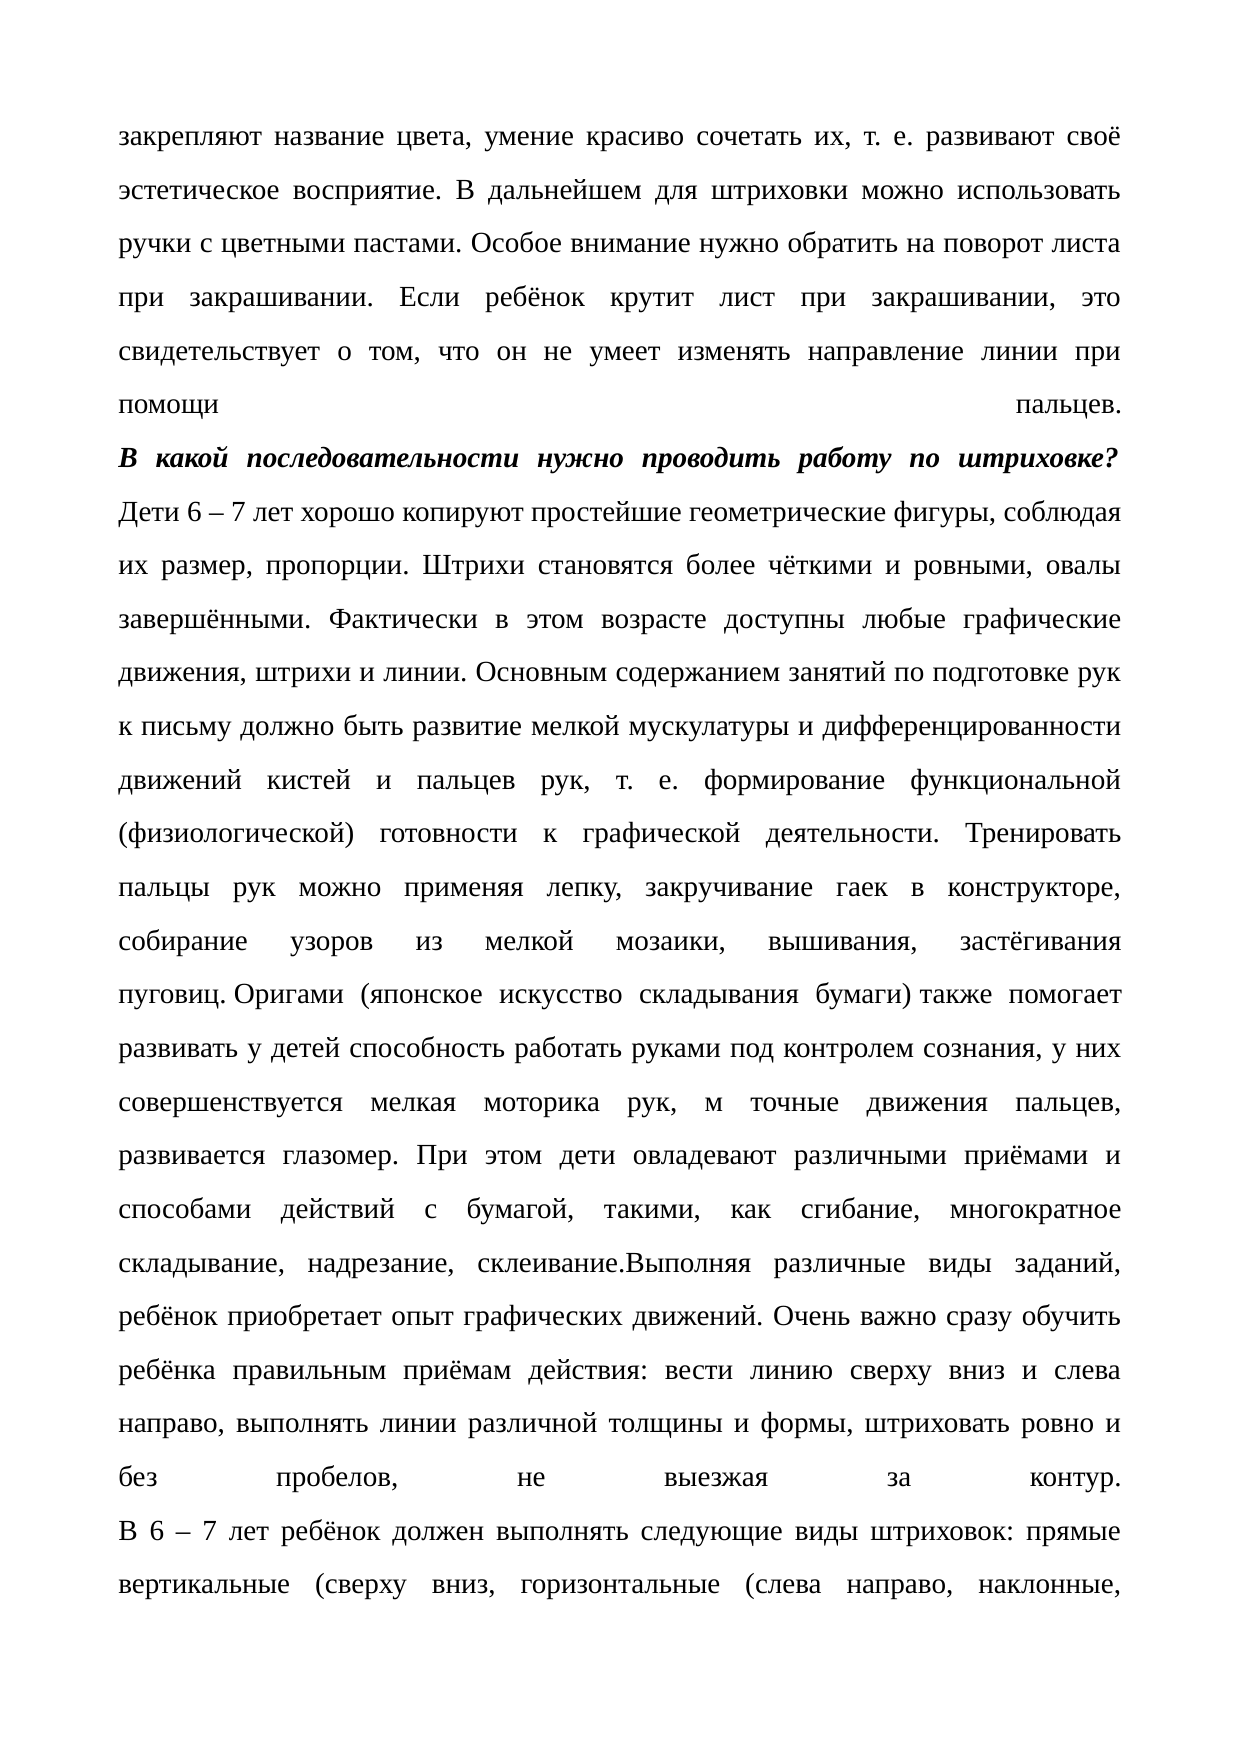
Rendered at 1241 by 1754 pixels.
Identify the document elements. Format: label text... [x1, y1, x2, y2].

text закрепляют название цвета, умение красиво сочетать их, т. е. развивают своё эстетическое восприятие. В дальнейшем для штриховки можно использовать ручки с цветными пастами. Особое внимание нужно обратить на поворот листа при закрашивании. Если ребёнок крутит лист при закрашивании, это свидетельствует о том, что он не умеет изменять направление линии при помощи пальцев. В какой последовательности нужно проводить работу по штриховке? Дети 6 – 7 лет хорошо копируют простейшие геометрические фигуры, соблюдая их размер, пропорции. Штрихи становятся более чёткими и ровными, овалы завершёнными. Фактически в этом возрасте доступны любые графические движения, штрихи и линии. Основным содержанием занятий по подготовке рук к письму должно быть развитие мелкой мускулатуры и дифференцированности движений кистей и пальцев рук, т. е. формирование функциональной (физиологической) готовности к графической деятельности. Тренировать пальцы рук можно применяя лепку, закручивание гаек в конструкторе, собирание узоров из мелкой мозаики, вышивания, застёгивания пуговиц. Оригами (японское искусство складывания бумаги) также помогает развивать у детей способность работать руками под контролем сознания, у них совершенствуется мелкая моторика рук, м точные движения пальцев, развивается глазомер. При этом дети овладевают различными приёмами и способами действий с бумагой, такими, как сгибание, многократное складывание, надрезание, склеивание.Выполняя различные виды заданий, ребёнок приобретает опыт графических движений. Очень важно сразу обучить ребёнка правильным приёмам действия: вести линию сверху вниз и слева направо, выполнять линии различной толщины и формы, штриховать ровно и без пробелов, не выезжая за контур. В 6 – 7 лет ребёнок должен выполнять следующие виды штриховок: прямые вертикальные (сверху вниз, горизонтальные (слева направо, наклонные, [118, 118, 1122, 1600]
